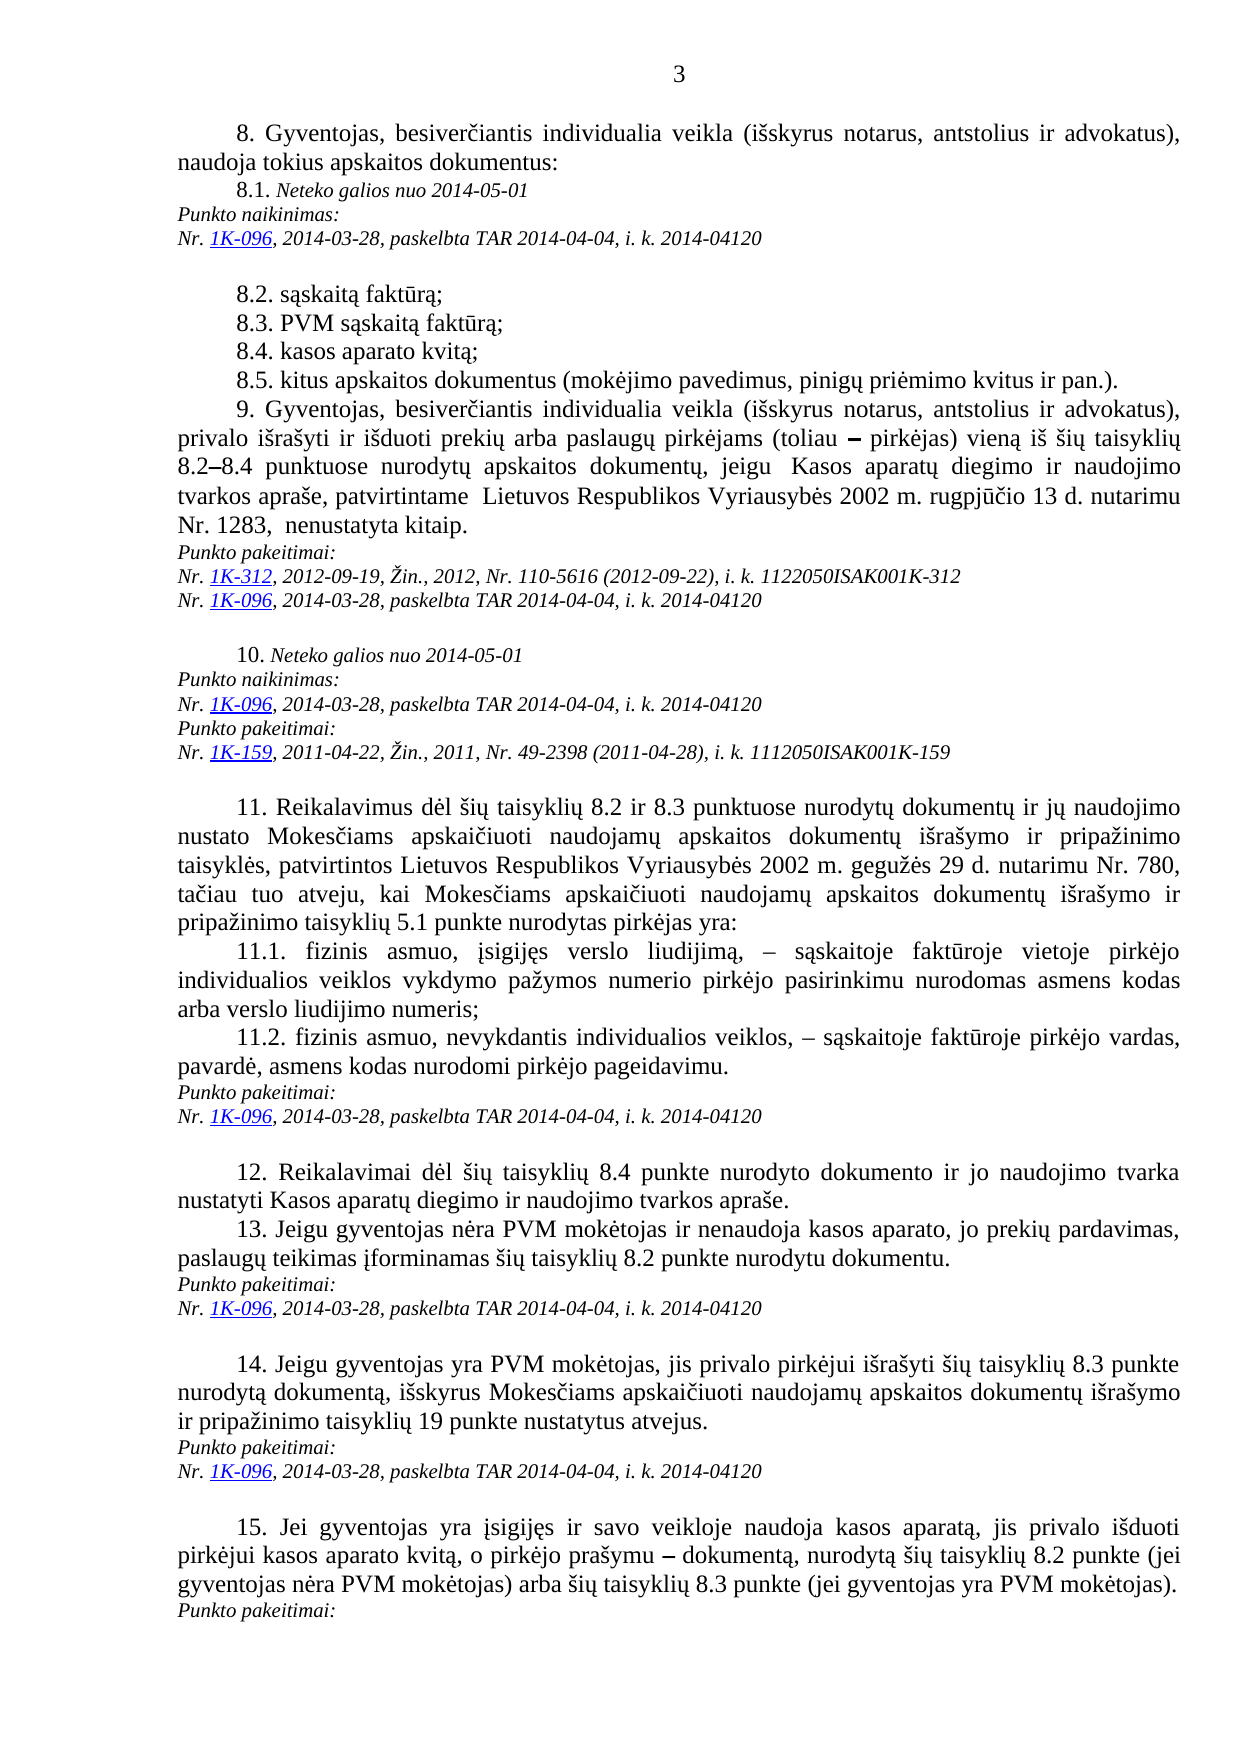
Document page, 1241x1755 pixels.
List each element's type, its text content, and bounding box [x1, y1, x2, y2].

text 11.2. fizinis asmuo, nevykdantis individualios veiklos, – sąskaitoje faktūroje pirkėjo vardas, pavardė, asmens kodas nurodomi pirkėjo pageidavimu. [177, 1022, 1181, 1080]
text 10. Neteko galios nuo 2014-05-01 [177, 641, 1181, 667]
text Punkto naikinimas: [177, 667, 1181, 691]
text Nr. 1K-096, 2014-03-28, paskelbta TAR 2014-04-04, i. k. 2014-04120 [177, 1459, 1181, 1483]
text 8.1. Neteko galios nuo 2014-05-01 [177, 176, 1181, 202]
text Punkto pakeitimai: [177, 1598, 1181, 1622]
text Punkto pakeitimai: [177, 540, 1181, 564]
text Punkto pakeitimai: [177, 1435, 1181, 1459]
text Nr. 1K-096, 2014-03-28, paskelbta TAR 2014-04-04, i. k. 2014-04120 [177, 226, 1181, 250]
text Nr. 1K-096, 2014-03-28, paskelbta TAR 2014-04-04, i. k. 2014-04120 [177, 588, 1181, 612]
text 14. Jeigu gyventojas yra PVM mokėtojas, jis privalo pirkėjui išrašyti šių taisyklių 8.3 punkte nurodytą dokumentą, išskyrus Mokesčiams apskaičiuoti naudojamų apskaitos dokumentų išrašymo ir pripažinimo taisyklių 19 punkte nustatytus atvejus. [177, 1349, 1181, 1435]
text 15. Jei gyventojas yra įsigijęs ir savo veikloje naudoja kasos aparatą, jis privalo išduoti pirkėjui kasos aparato kvitą, o pirkėjo prašymu – dokumentą, nurodytą šių taisyklių 8.2 punkte (jei gyventojas nėra PVM mokėtojas) arba šių taisyklių 8.3 punkte (jei gyventojas yra PVM mokėtojas). [177, 1512, 1181, 1598]
text Punkto pakeitimai: [177, 716, 1181, 739]
text 8.3. PVM sąskaitą faktūrą; [177, 308, 1181, 336]
text Nr. 1K-159, 2011-04-22, Žin., 2011, Nr. 49-2398 (2011-04-28), i. k. 1112050ISAK001K-159 [177, 739, 1181, 764]
text 9. Gyventojas, besiverčiantis individualia veikla (išskyrus notarus, antstolius ir advokatus), privalo išrašyti ir išduoti prekių arba paslaugų pirkėjams (toliau – pirkėjas) vieną iš šių taisyklių 8.2–8.4 punktuose nurodytų apskaitos dokumentų, jeigu Kasos aparatų diegimo ir naudojimo tvarkos apraše, patvirtintame Lietuvos Respublikos Vyriausybės 2002 m. rugpjūčio 13 d. nutarimu Nr. 1283, nenustatyta kitaip. [177, 394, 1181, 540]
text 8.5. kitus apskaitos dokumentus (mokėjimo pavedimus, pinigų priėmimo kvitus ir pan.). [177, 365, 1181, 394]
text Punkto naikinimas: [177, 202, 1181, 226]
text Nr. 1K-096, 2014-03-28, paskelbta TAR 2014-04-04, i. k. 2014-04120 [177, 1104, 1181, 1128]
text Nr. 1K-096, 2014-03-28, paskelbta TAR 2014-04-04, i. k. 2014-04120 [177, 691, 1181, 716]
text 12. Reikalavimai dėl šių taisyklių 8.4 punkte nurodyto dokumento ir jo naudojimo tvarka nustatyti Kasos aparatų diegimo ir naudojimo tvarkos apraše. [177, 1157, 1181, 1214]
text Punkto pakeitimai: [177, 1272, 1181, 1296]
text 8.4. kasos aparato kvitą; [177, 336, 1181, 365]
text 13. Jeigu gyventojas nėra PVM mokėtojas ir nenaudoja kasos aparato, jo prekių pardavimas, paslaugų teikimas įforminamas šių taisyklių 8.2 punkte nurodytu dokumentu. [177, 1214, 1181, 1272]
text 11.1. fizinis asmuo, įsigijęs verslo liudijimą, – sąskaitoje faktūroje vietoje pirkėjo individualios veiklos vykdymo pažymos numerio pirkėjo pasirinkimu nurodomas asmens kodas arba verslo liudijimo numeris; [177, 936, 1181, 1022]
text Nr. 1K-096, 2014-03-28, paskelbta TAR 2014-04-04, i. k. 2014-04120 [177, 1296, 1181, 1320]
text 8. Gyventojas, besiverčiantis individualia veikla (išskyrus notarus, antstolius ir advokatus), naudoja tokius apskaitos dokumentus: [177, 118, 1181, 176]
text 11. Reikalavimus dėl šių taisyklių 8.2 ir 8.3 punktuose nurodytų dokumentų ir jų naudojimo nustato Mokesčiams apskaičiuoti naudojamų apskaitos dokumentų išrašymo ir pripažinimo taisyklės, patvirtintos Lietuvos Respublikos Vyriausybės 2002 m. gegužės 29 d. nutarimu Nr. 780, tačiau tuo atveju, kai Mokesčiams apskaičiuoti naudojamų apskaitos dokumentų išrašymo ir pripažinimo taisyklių 5.1 punkte nurodytas pirkėjas yra: [177, 792, 1181, 936]
text Nr. 1K-312, 2012-09-19, Žin., 2012, Nr. 110-5616 (2012-09-22), i. k. 1122050ISAK001K-312 [177, 564, 1181, 588]
text Punkto pakeitimai: [177, 1080, 1181, 1104]
text 8.2. sąskaitą faktūrą; [177, 279, 1181, 308]
